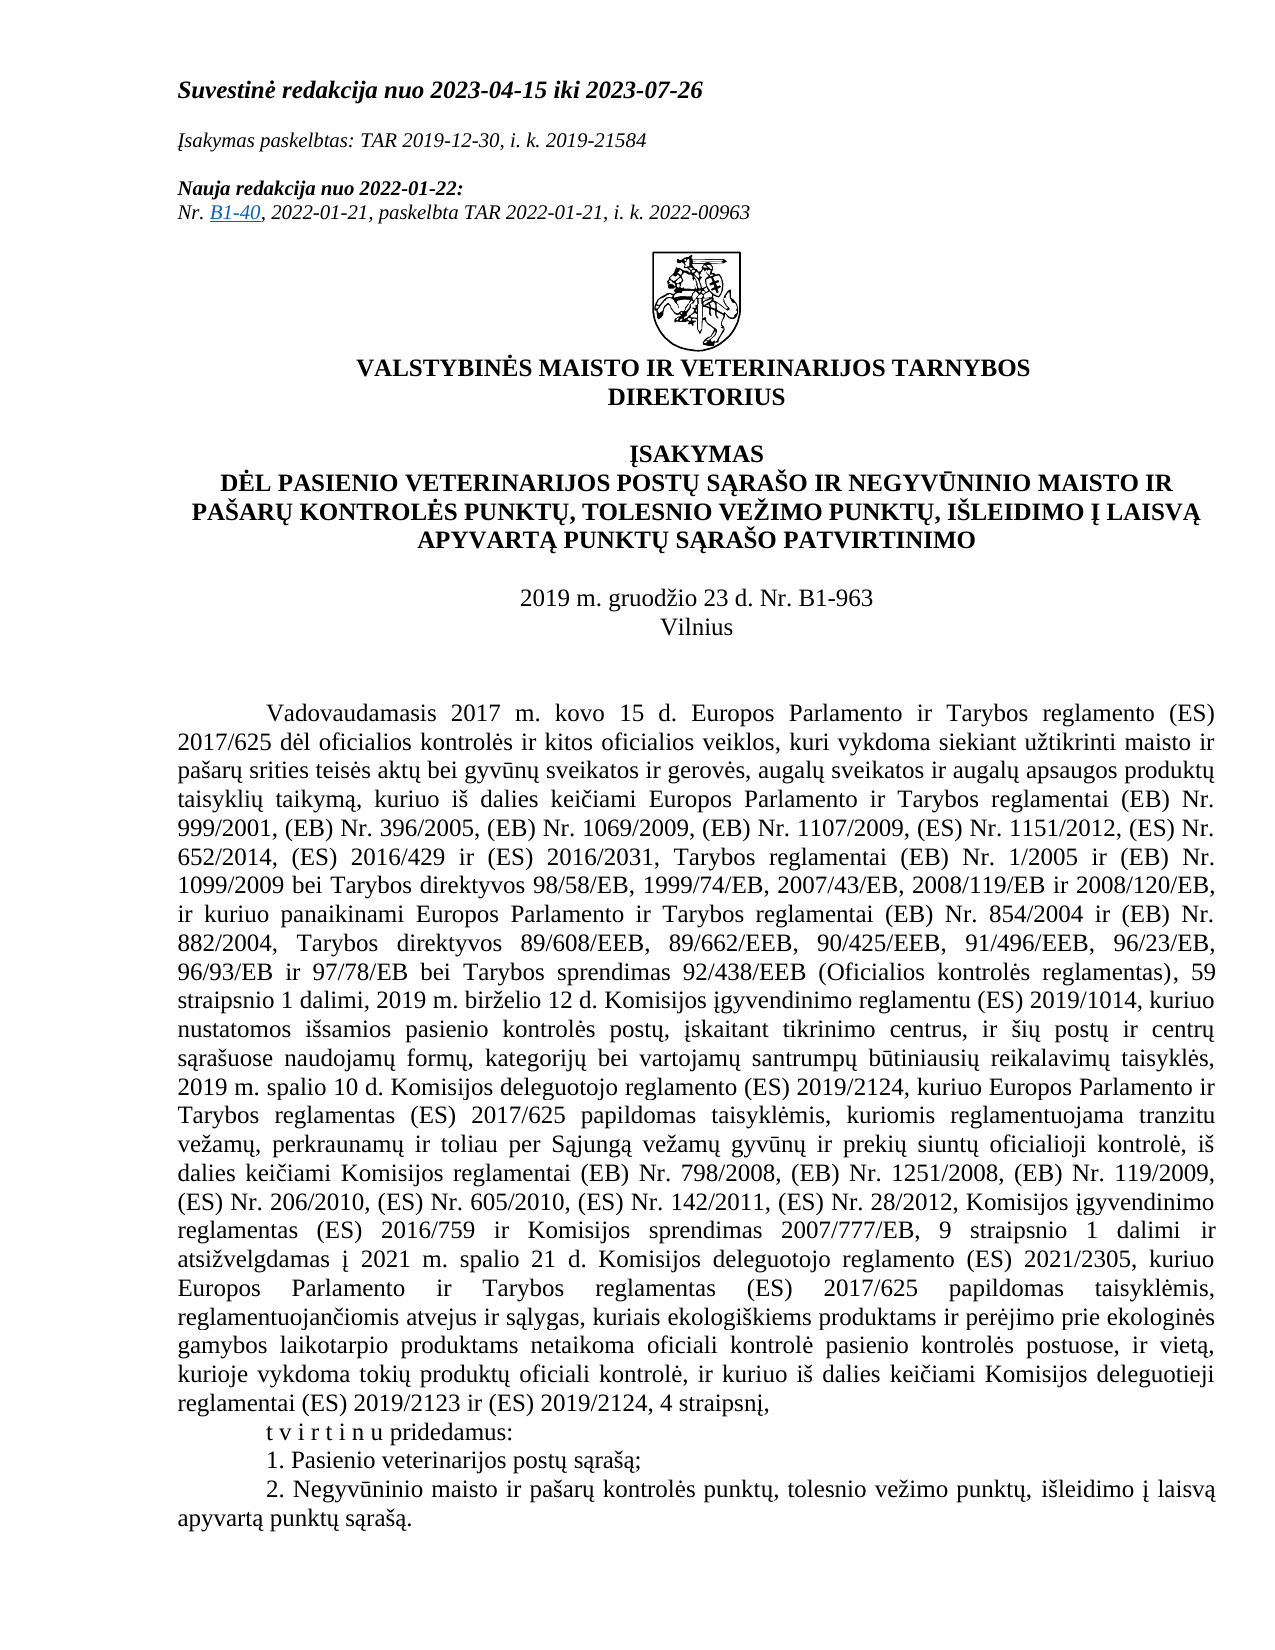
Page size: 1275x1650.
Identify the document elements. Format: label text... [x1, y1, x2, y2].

text Vadovaudamasis 2017 m. kovo 15 d. Europos Parlamento ir Tarybos reglamento (ES) 2017/625 dėl oficialios kontrolės ir kitos oficialios veiklos, kuri vykdoma siekiant užtikrinti maisto ir pašarų srities teisės aktų bei gyvūnų sveikatos ir gerovės, augalų sveikatos ir augalų apsaugos produktų taisyklių taikymą, kuriuo iš dalies keičiami Europos Parlamento ir Tarybos reglamentai (EB) Nr. 999/2001, (EB) Nr. 396/2005, (EB) Nr. 1069/2009, (EB) Nr. 1107/2009, (ES) Nr. 1151/2012, (ES) Nr. 652/2014, (ES) 2016/429 ir (ES) 2016/2031, Tarybos reglamentai (EB) Nr. 1/2005 ir (EB) Nr. 1099/2009 bei Tarybos direktyvos 98/58/EB, 1999/74/EB, 2007/43/EB, 2008/119/EB ir 2008/120/EB, ir kuriuo panaikinami Europos Parlamento ir Tarybos reglamentai (EB) Nr. 854/2004 ir (EB) Nr. 882/2004, Tarybos direktyvos 89/608/EEB, 89/662/EEB, 90/425/EEB, 91/496/EEB, 96/23/EB, 96/93/EB ir 97/78/EB bei Tarybos sprendimas 92/438/EEB (Oficialios kontrolės reglamentas), 59 straipsnio 1 dalimi, 2019 m. birželio 12 d. Komisijos įgyvendinimo reglamentu (ES) 2019/1014, kuriuo nustatomos išsamios pasienio kontrolės postų, įskaitant tikrinimo centrus, ir šių postų ir centrų sąrašuose naudojamų formų, kategorijų bei vartojamų santrumpų būtiniausių reikalavimų taisyklės, 2019 m. spalio 10 d. Komisijos deleguotojo reglamento (ES) 2019/2124, kuriuo Europos Parlamento ir Tarybos reglamentas (ES) 2017/625 papildomas taisyklėmis, kuriomis reglamentuojama tranzitu vežamų, perkraunamų ir toliau per Sąjungą vežamų gyvūnų ir prekių siuntų oficialioji kontrolė, iš dalies keičiami Komisijos reglamentai (EB) Nr. 798/2008, (EB) Nr. 1251/2008, (EB) Nr. 119/2009, (ES) Nr. 206/2010, (ES) Nr. 605/2010, (ES) Nr. 142/2011, (ES) Nr. 28/2012, Komisijos įgyvendinimo reglamentas (ES) 2016/759 ir Komisijos sprendimas 2007/777/EB, 9 straipsnio 1 dalimi ir atsižvelgdamas į 2021 m. spalio 21 d. Komisijos deleguotojo reglamento (ES) 2021/2305, kuriuo Europos Parlamento ir Tarybos reglamentas (ES) 2017/625 papildomas taisyklėmis, reglamentuojančiomis atvejus ir sąlygas, kuriais ekologiškiems produktams ir perėjimo prie ekologinės gamybos laikotarpio produktams netaikoma oficiali kontrolė pasienio kontrolės postuose, ir vietą, kurioje vykdoma tokių produktų oficiali kontrolė, ir kuriuo iš dalies keičiami Komisijos deleguotieji reglamentai (ES) 2019/2123 ir (ES) 2019/2124, 4 straipsnį, [177, 698, 1216, 1417]
text DĖL PASIENIO VETERINARIJOS POSTŲ SĄRAŠO IR NEGYVŪNINIO MAISTO IR PAŠARŲ KONTROLĖS PUNKTŲ, TOLESNIO VEŽIMO PUNKTŲ, IŠLEIDIMO Į LAISVĄ APYVARTĄ PUNKTŲ SĄRAŠO PATVIRTINIMO [177, 468, 1216, 554]
text Įsakymas paskelbtas: TAR 2019-12-30, i. k. 2019-21584 [177, 128, 1216, 152]
text VALSTYBINĖS MAISTO IR VETERINARIJOS TARNYBOS [177, 353, 1216, 382]
text 2019 m. gruodžio 23 d. Nr. B1-963 [177, 583, 1216, 612]
text tvirtinupridedamus: [177, 1417, 1216, 1445]
text Vilnius [177, 612, 1216, 640]
text Nr. B1-40, 2022-01-21, paskelbta TAR 2022-01-21, i. k. 2022-00963 [177, 200, 1216, 224]
text Suvestinė redakcija nuo 2023-04-15 iki 2023-07-26 [177, 75, 1216, 104]
text Nauja redakcija nuo 2022-01-22: [177, 176, 1216, 200]
text 2. Negyvūninio maisto ir pašarų kontrolės punktų, tolesnio vežimo punktų, išleidimo į laisvą apyvartą punktų sąrašą. [177, 1474, 1216, 1532]
text ĮSAKYMAS [177, 439, 1216, 468]
text 1. Pasienio veterinarijos postų sąrašą; [177, 1445, 1216, 1474]
text DIREKTORIUS [177, 382, 1216, 410]
